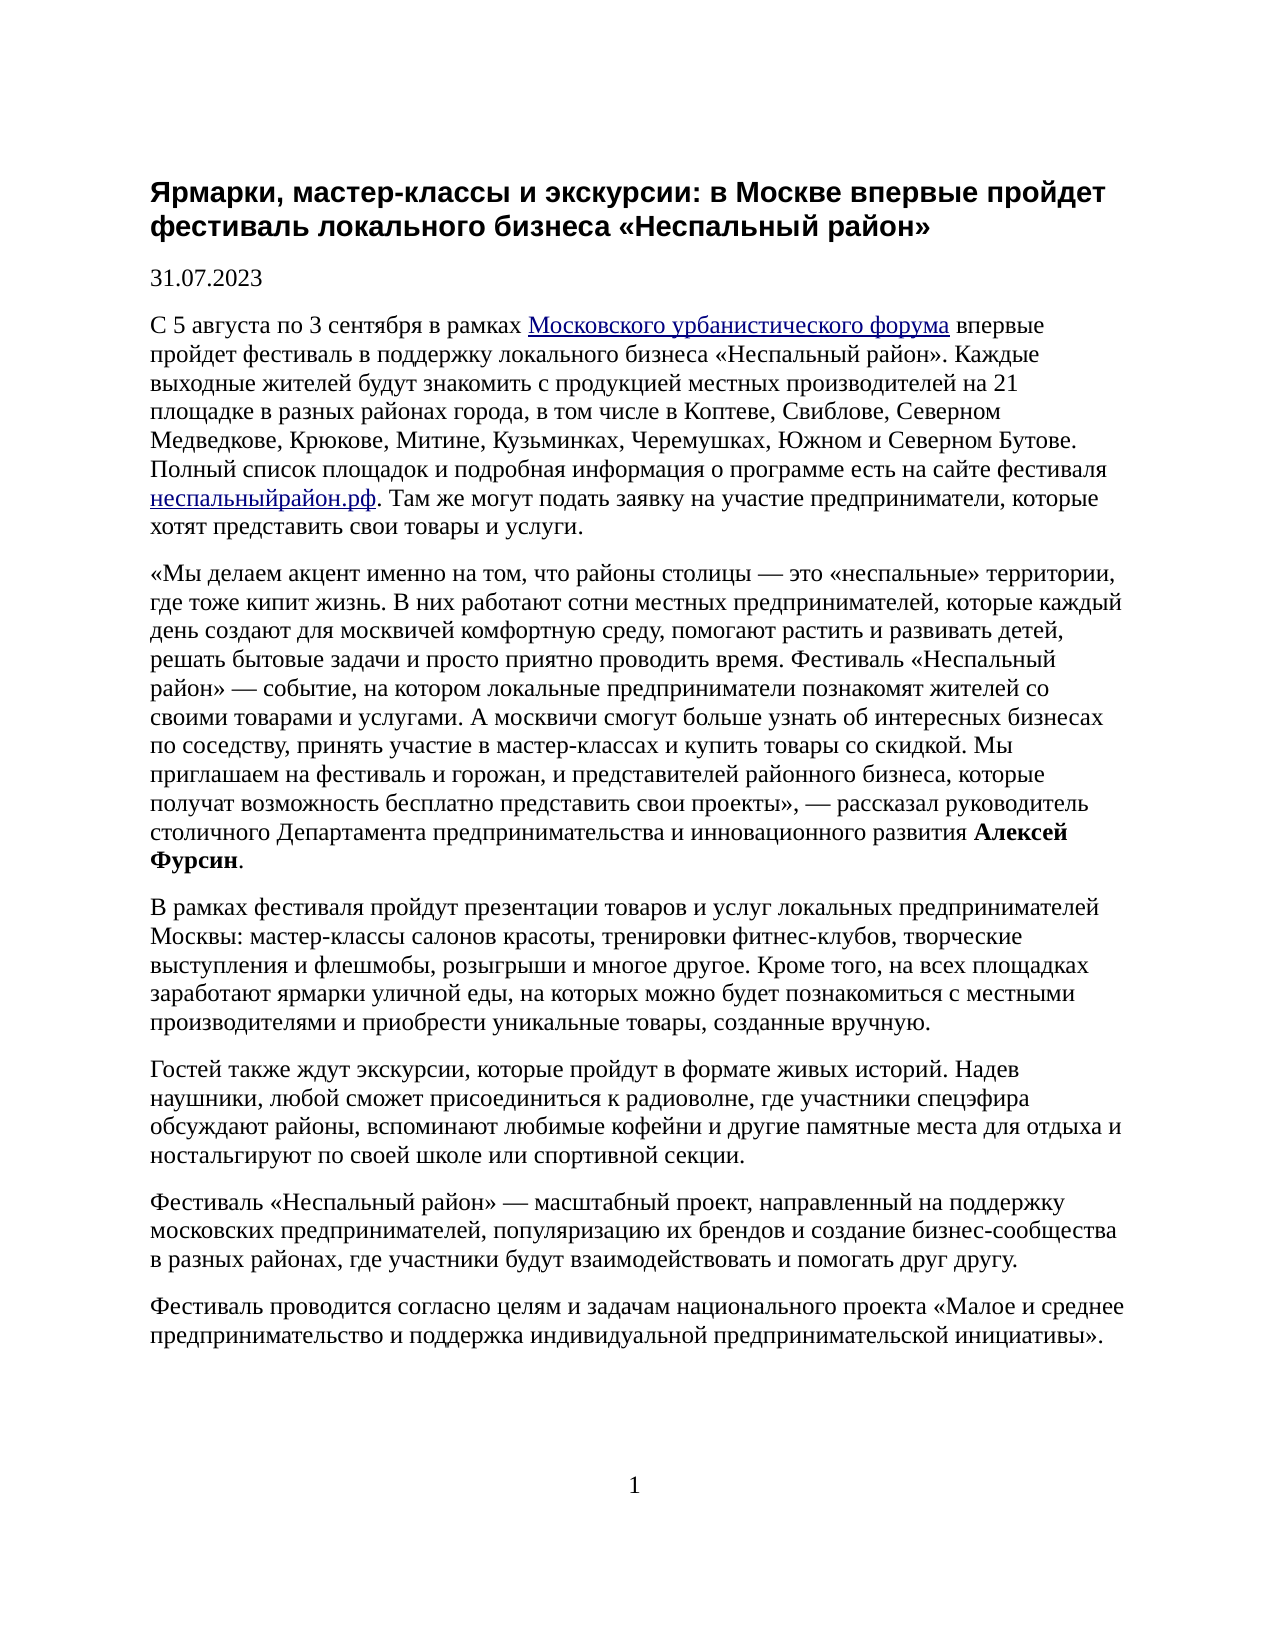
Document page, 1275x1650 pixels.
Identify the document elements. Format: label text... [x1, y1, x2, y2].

text С 5 августа по 3 сентября в рамках Московского урбанистического форума впервые пройдет фестиваль в поддержку локального бизнеса «Неспальный район». Каждые выходные жителей будут знакомить с продукцией местных производителей на 21 площадке в разных районах города, в том числе в Коптеве, Свиблове, Северном Медведкове, Крюкове, Митине, Кузьминках, Черемушках, Южном и Северном Бутове. Полный список площадок и подробная информация о программе есть на сайте фестиваля неспальныйрайон.рф. Там же могут подать заявку на участие предприниматели, которые хотят представить свои товары и услуги. [150, 310, 1125, 540]
text Фестиваль «Неспальный район» — масштабный проект, направленный на поддержку московских предпринимателей, популяризацию их брендов и создание бизнес-сообщества в разных районах, где участники будут взаимодействовать и помогать друг другу. [150, 1187, 1125, 1273]
text Фестиваль проводится согласно целям и задачам национального проекта «Малое и среднее предпринимательство и поддержка индивидуальной предпринимательской инициативы». [150, 1291, 1125, 1348]
text В рамках фестиваля пройдут презентации товаров и услуг локальных предпринимателей Москвы: мастер-классы салонов красоты, тренировки фитнес-клубов, творческие выступления и флешмобы, розыгрыши и многое другое. Кроме того, на всех площадках заработают ярмарки уличной еды, на которых можно будет познакомиться с местными производителями и приобрести уникальные товары, созданные вручную. [150, 892, 1125, 1036]
text Гостей также ждут экскурсии, которые пройдут в формате живых историй. Надев наушники, любой сможет присоединиться к радиоволне, где участники спецэфира обсуждают районы, вспоминают любимые кофейни и другие памятные места для отдыха и ностальгируют по своей школе или спортивной секции. [150, 1054, 1125, 1169]
text 31.07.2023 [150, 263, 1125, 292]
subtitle Ярмарки, мастер-классы и экскурсии: в Москве впервые пройдет фестиваль локального бизнеса «Неспальный район» [150, 175, 1125, 242]
text «Мы делаем акцент именно на том, что районы столицы — это «неспальные» территории, где тоже кипит жизнь. В них работают сотни местных предпринимателей, которые каждый день создают для москвичей комфортную среду, помогают растить и развивать детей, решать бытовые задачи и просто приятно проводить время. Фестиваль «Неспальный район» — событие, на котором локальные предприниматели познакомят жителей со своими товарами и услугами. А москвичи смогут больше узнать об интересных бизнесах по соседству, принять участие в мастер-классах и купить товары со скидкой. Мы приглашаем на фестиваль и горожан, и представителей районного бизнеса, которые получат возможность бесплатно представить свои проекты», — рассказал руководитель столичного Департамента предпринимательства и инновационного развития Алексей Фурсин. [150, 558, 1125, 874]
